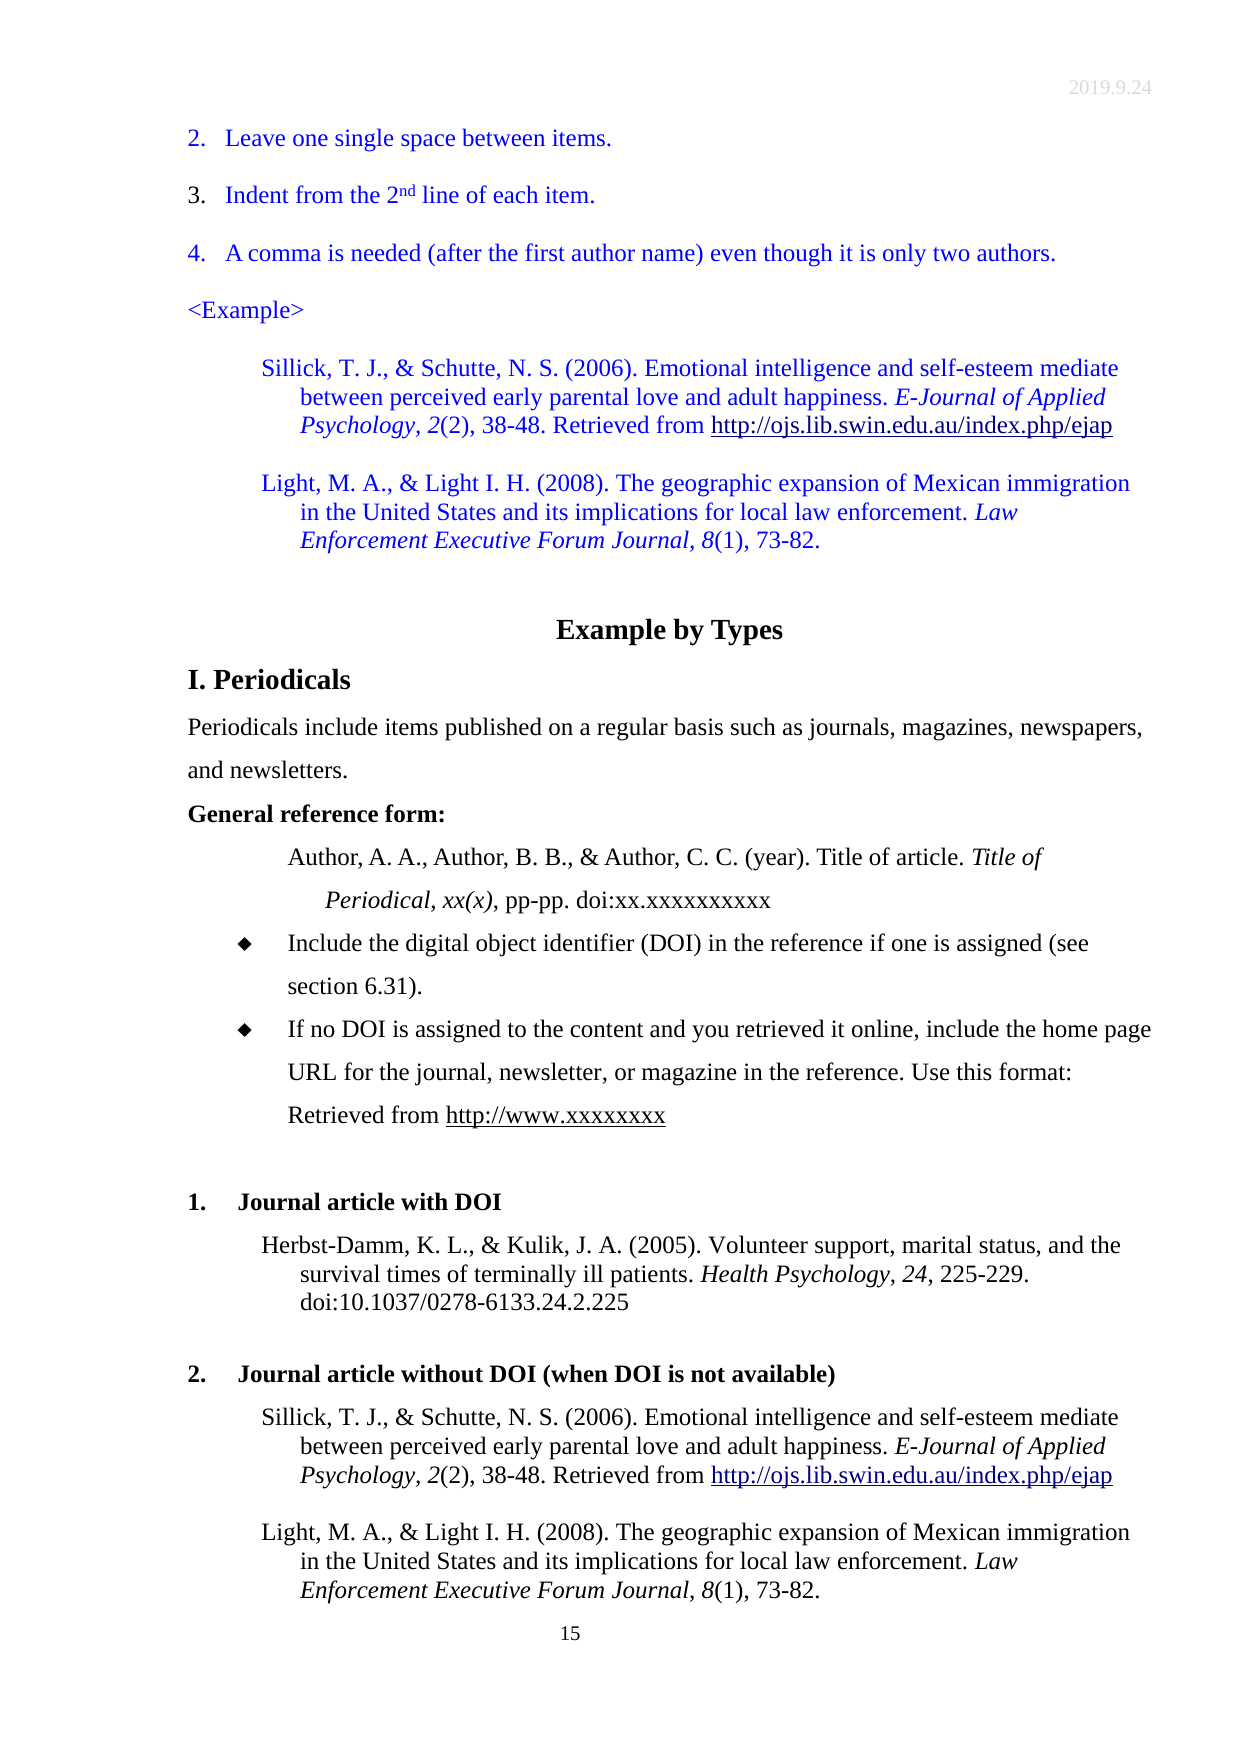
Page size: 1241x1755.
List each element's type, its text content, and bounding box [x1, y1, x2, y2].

text Light, M. A., & Light I. H. (2008). The geographic expansion of Mexican immigration in the United States and its implications for local law enforcement. Law Enforcement Executive Forum Journal, 8(1), 73-82. [261, 1517, 1152, 1604]
text I. Periodicals [187, 662, 1152, 696]
list Leave one single space between items. [187, 123, 1152, 152]
text Light, M. A., & Light I. H. (2008). The geographic expansion of Mexican immigration in the United States and its implications for local law enforcement. Law Enforcement Executive Forum Journal, 8(1), 73-82. [261, 468, 1152, 554]
text <Example> [187, 296, 1152, 324]
text Periodicals include items published on a regular basis such as journals, magazines, newspapers, and newsletters. [187, 712, 1152, 784]
text Herbst-Damm, K. L., & Kulik, J. A. (2005). Volunteer support, marital status, and the survival times of terminally ill patients. Health Psychology, 24, 225-229. doi:10.1037/0278-6133.24.2.225 [261, 1230, 1152, 1316]
list Indent from the 2nd line of each item. [187, 181, 1152, 209]
text Author, A. A., Author, B. B., & Author, C. C. (year). Title of article. Title of Periodical, xx(x), pp-pp. doi:xx.xxxxxxxxxx [287, 842, 1152, 914]
list Journal article without DOI (when DOI is not available) [187, 1359, 1152, 1388]
text General reference form: [187, 799, 1152, 827]
list Journal article with DOI [187, 1187, 1152, 1216]
text Example by Types [187, 612, 1152, 645]
text Sillick, T. J., & Schutte, N. S. (2006). Emotional intelligence and self-esteem mediate between perceived early parental love and adult happiness. E-Journal of Applied Psychology, 2(2), 38-48. Retrieved from http://ojs.lib.swin.edu.au/index.php/ejap [261, 353, 1152, 439]
text Sillick, T. J., & Schutte, N. S. (2006). Emotional intelligence and self-esteem mediate between perceived early parental love and adult happiness. E-Journal of Applied Psychology, 2(2), 38-48. Retrieved from http://ojs.lib.swin.edu.au/index.php/ejap [261, 1402, 1152, 1489]
list A comma is needed (after the first author name) even though it is only two authors. [187, 238, 1152, 267]
list If no DOI is assigned to the content and you retrieved it online, include the home page URL for the journal, newsletter, or magazine in the reference. Use this format: Retrieved from http://www.xxxxxxxx [237, 1014, 1152, 1129]
list Include the digital object identifier (DOI) in the reference if one is assigned (see section 6.31). [237, 928, 1152, 1000]
